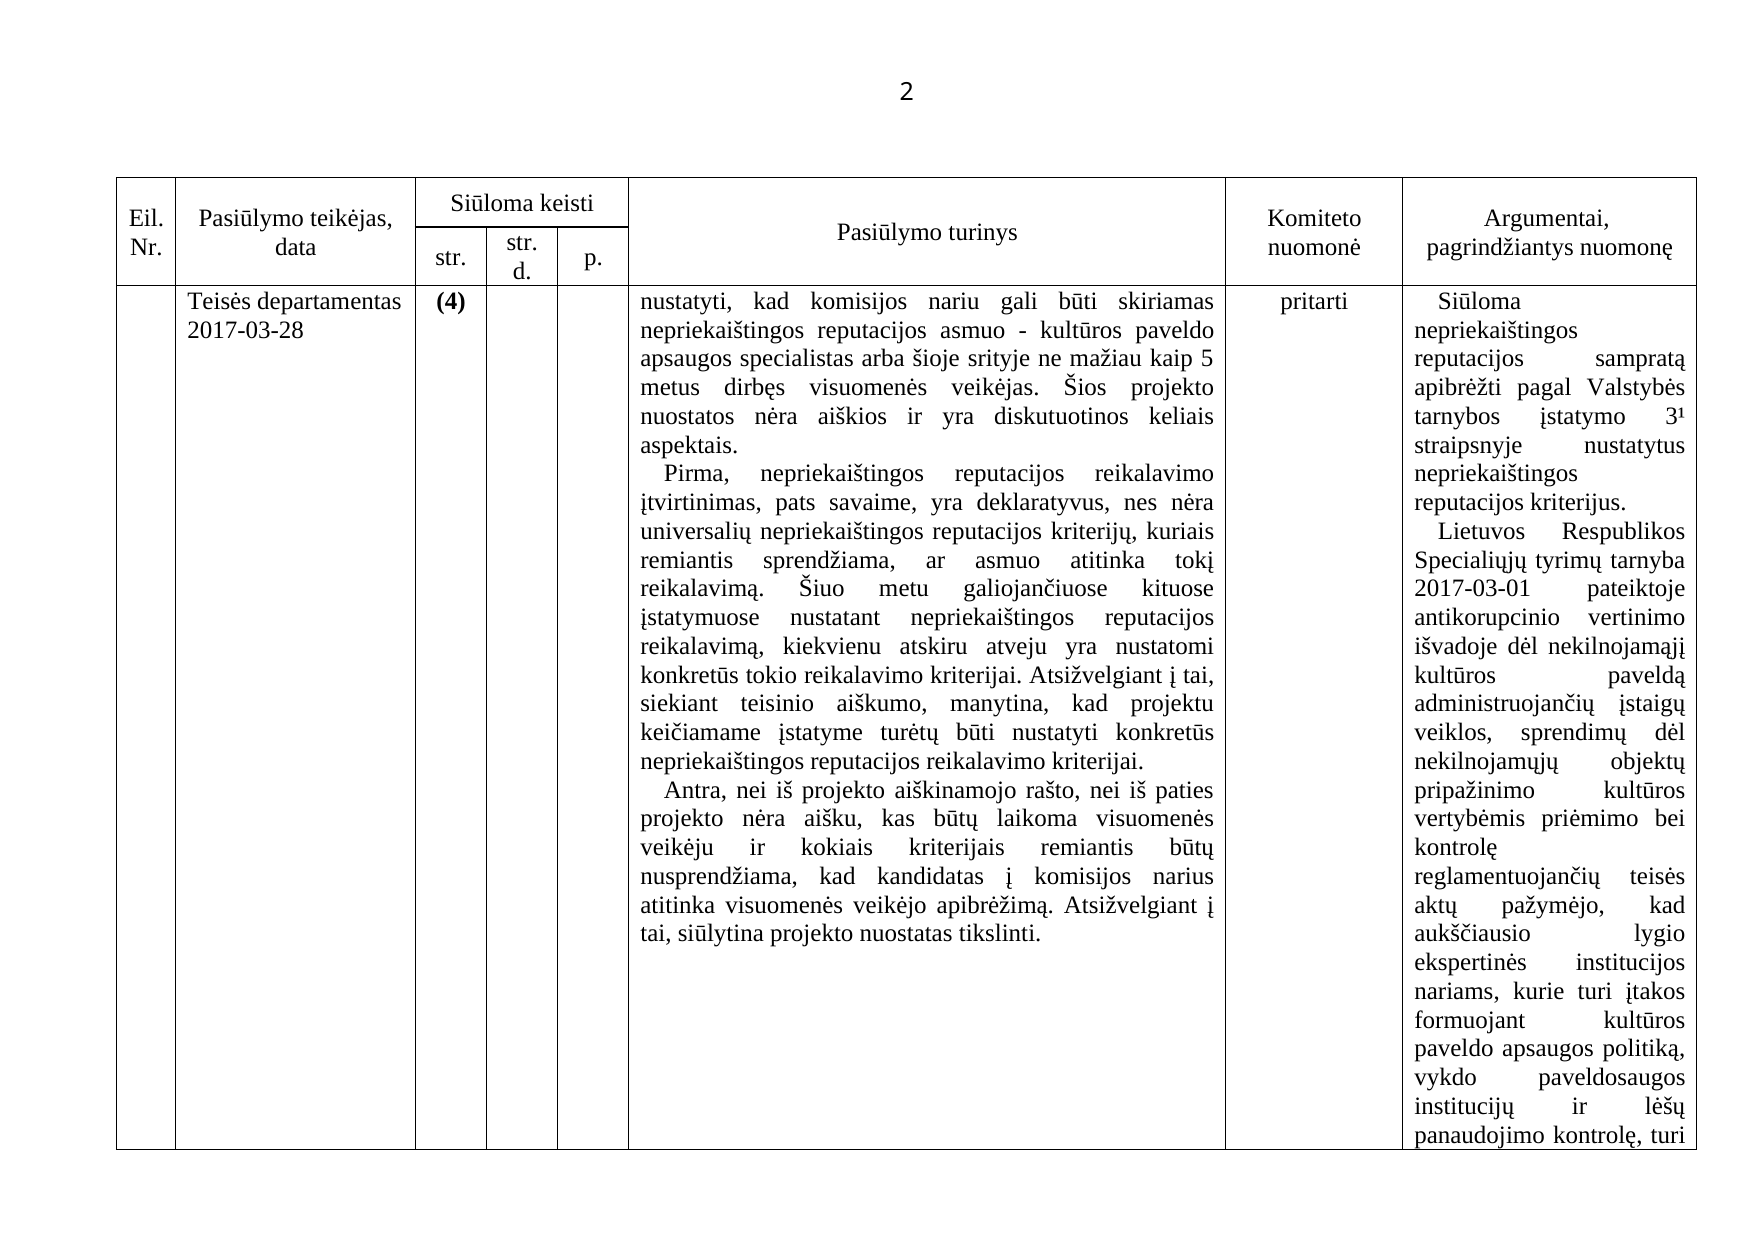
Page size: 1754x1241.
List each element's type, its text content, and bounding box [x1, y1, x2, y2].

table_cell nustatyti, kad komisijos nariu gali būti skiriamas nepriekaištingos reputacijos asmuo - kultūros paveldo apsaugos specialistas arba šioje srityje ne mažiau kaip 5 metus dirbęs visuomenės veikėjas. Šios projekto nuostatos nėra aiškios ir yra diskutuotinos keliais aspektais. Pirma, nepriekaištingos reputacijos reikalavimo įtvirtinimas, pats savaime, yra deklaratyvus, nes nėra universalių nepriekaištingos reputacijos kriterijų, kuriais remiantis sprendžiama, ar asmuo atitinka tokį reikalavimą. Šiuo metu galiojančiuose kituose įstatymuose nustatant nepriekaištingos reputacijos reikalavimą, kiekvienu atskiru atveju yra nustatomi konkretūs tokio reikalavimo kriterijai. Atsižvelgiant į tai, siekiant teisinio aiškumo, manytina, kad projektu keičiamame įstatyme turėtų būti nustatyti konkretūs nepriekaištingos reputacijos reikalavimo kriterijai. Antra, nei iš projekto aiškinamojo rašto, nei iš paties projekto nėra aišku, kas būtų laikoma visuomenės veikėju ir kokiais kriterijais remiantis būtų nusprendžiama, kad kandidatas į komisijos narius atitinka visuomenės veikėjo apibrėžimą. Atsižvelgiant į tai, siūlytina projekto nuostatas tikslinti. [629, 286, 1225, 1148]
table_header Siūloma keisti [416, 178, 628, 226]
table_cell [487, 286, 557, 1148]
table_header Eil. Nr. [117, 178, 175, 285]
table_header Pasiūlymo turinys [629, 178, 1225, 285]
table_cell Siūloma nepriekaištingos reputacijos sampratą apibrėžti pagal Valstybės tarnybos įstatymo 3¹ straipsnyje nustatytus nepriekaištingos reputacijos kriterijus. Lietuvos Respublikos Specialiųjų tyrimų tarnyba 2017-03-01 pateiktoje antikorupcinio vertinimo išvadoje dėl nekilnojamąjį kultūros paveldą administruojančių įstaigų veiklos, sprendimų dėl nekilnojamųjų objektų pripažinimo kultūros vertybėmis priėmimo bei kontrolę reglamentuojančių teisės aktų pažymėjo, kad aukščiausio lygio ekspertinės institucijos nariams, kurie turi įtakos formuojant kultūros paveldo apsaugos politiką, vykdo paveldosaugos institucijų ir lėšų panaudojimo kontrolę, turi [1403, 286, 1696, 1148]
table_cell str. d. [487, 228, 557, 285]
table_cell (4) [416, 286, 486, 1148]
table_cell [117, 286, 175, 1148]
table_header Pasiūlymo teikėjas, data [176, 178, 415, 285]
table_cell pritarti [1226, 286, 1402, 1148]
table_cell p. [558, 228, 628, 285]
table_cell str. [416, 228, 486, 285]
table_header Argumentai, pagrindžiantys nuomonę [1403, 178, 1696, 285]
table_cell [558, 286, 628, 1148]
table_cell Teisės departamentas 2017-03-28 [176, 286, 415, 1148]
table_header Komiteto nuomonė [1226, 178, 1402, 285]
